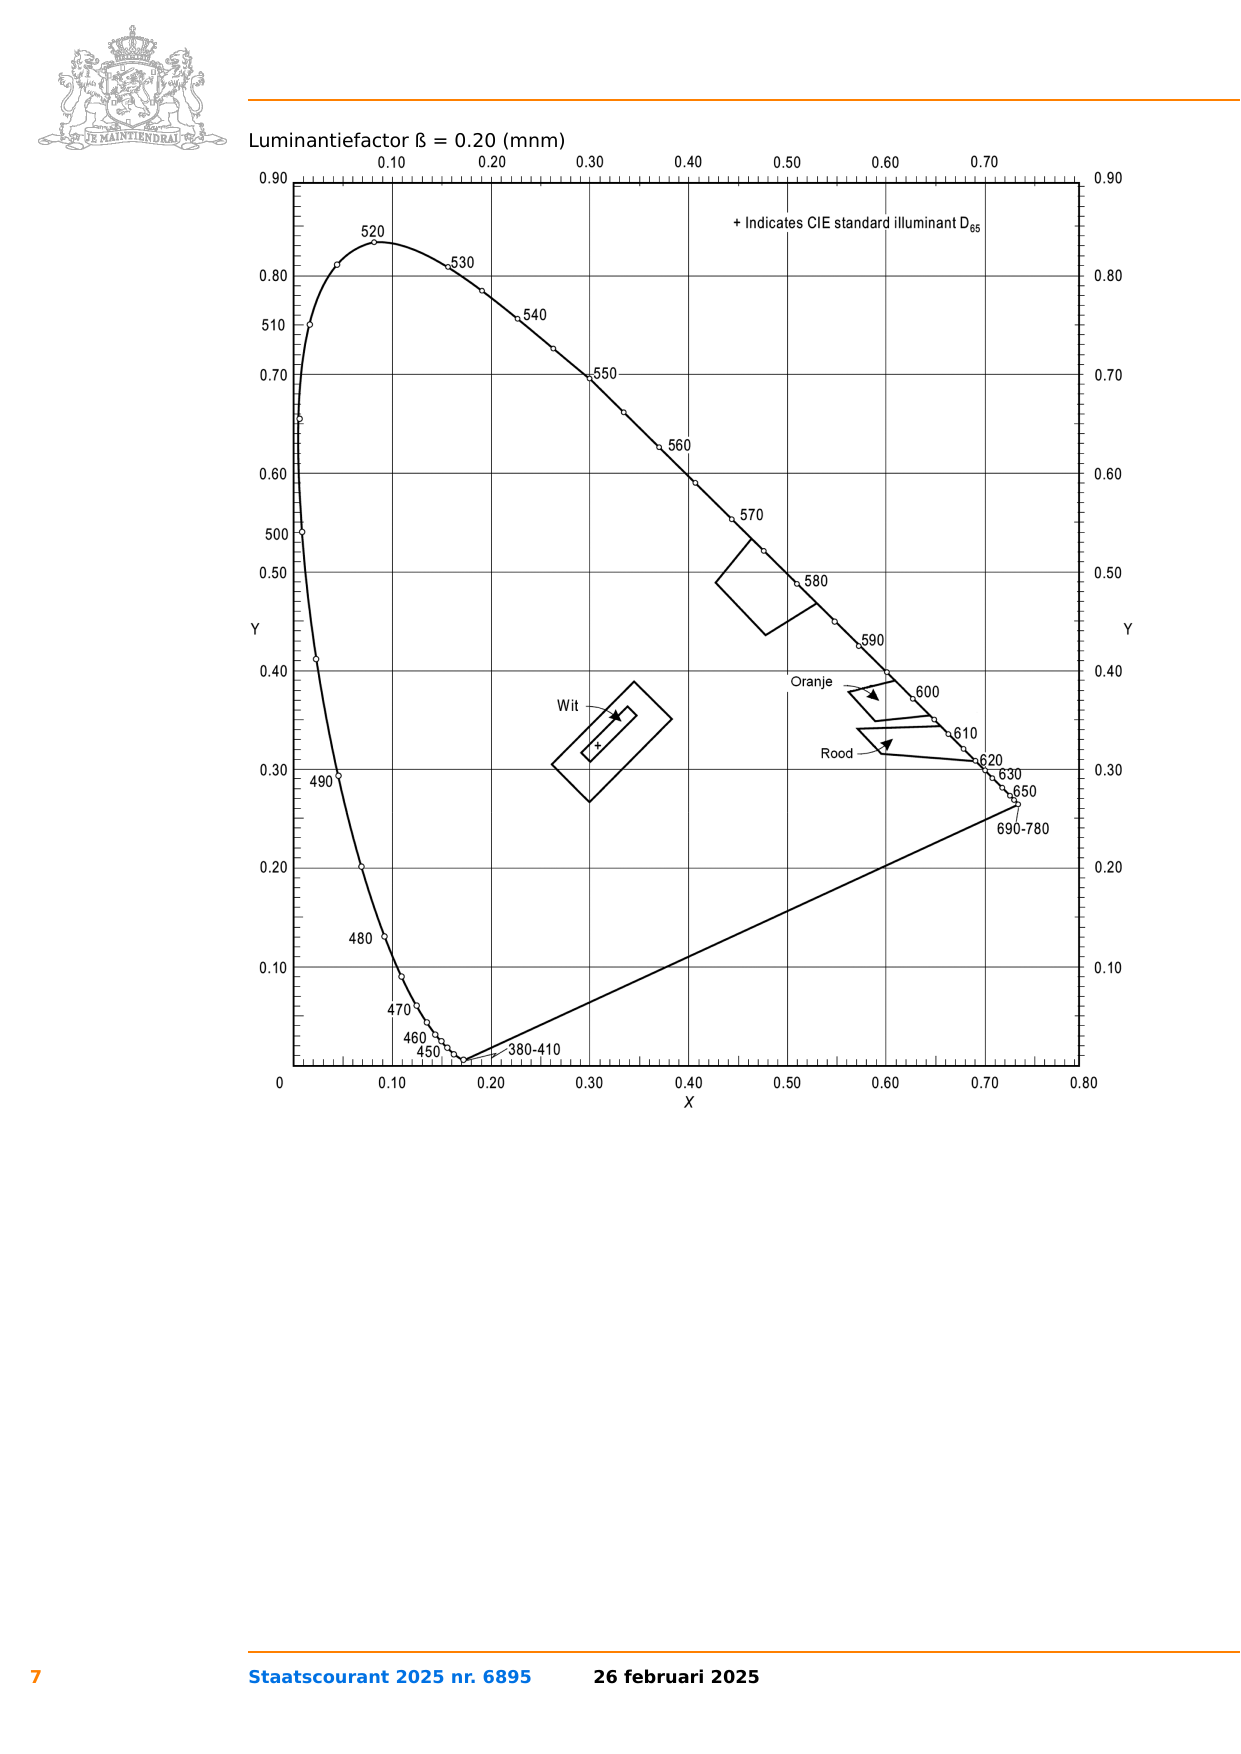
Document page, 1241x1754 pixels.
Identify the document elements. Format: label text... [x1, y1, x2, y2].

picture [38, 25, 227, 150]
text Luminantiefactor ß = 0.20 (mnm) [248, 130, 1163, 1174]
picture [248, 151, 1134, 1109]
